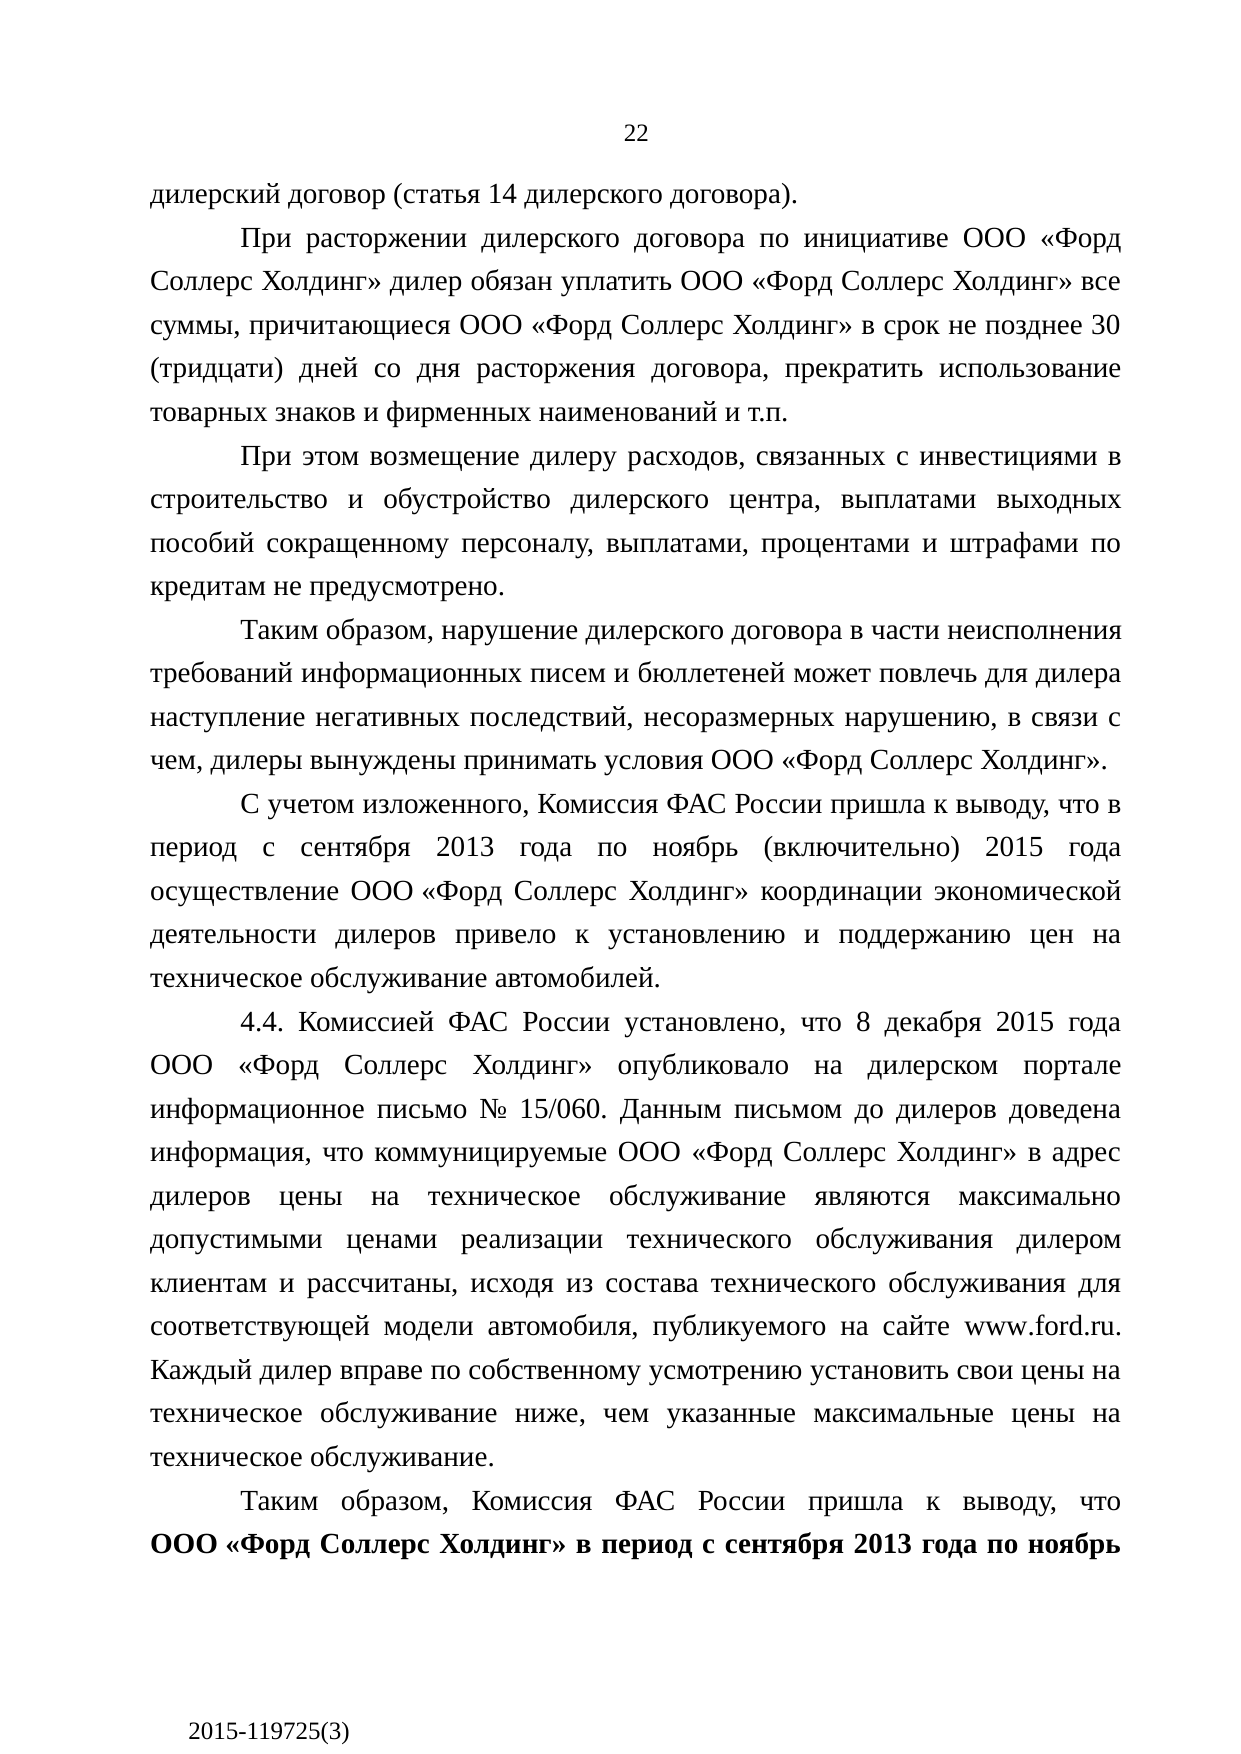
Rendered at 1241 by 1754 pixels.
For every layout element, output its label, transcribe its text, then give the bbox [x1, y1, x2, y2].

text Таким образом, нарушение дилерского договора в части неисполнения требований информационных писем и бюллетеней может повлечь для дилера наступление негативных последствий, несоразмерных нарушению, в связи с чем, дилеры вынуждены принимать условия ООО «Форд Соллерс Холдинг». [150, 612, 1122, 776]
text Таким образом, Комиссия ФАС России пришла к выводу, что ООО «Форд Соллерс Холдинг» в период с сентября 2013 года по ноябрь [150, 1483, 1122, 1560]
text При расторжении дилерского договора по инициативе ООО «Форд Соллерс Холдинг» дилер обязан уплатить ООО «Форд Соллерс Холдинг» все суммы, причитающиеся ООО «Форд Соллерс Холдинг» в срок не позднее 30 (тридцати) дней со дня расторжения договора, прекратить использование товарных знаков и фирменных наименований и т.п. [150, 220, 1122, 428]
text При этом возмещение дилеру расходов, связанных с инвестициями в строительство и обустройство дилерского центра, выплатами выходных пособий сокращенному персоналу, выплатами, процентами и штрафами по кредитам не предусмотрено. [150, 438, 1122, 602]
text 4.4. Комиссией ФАС России установлено, что 8 декабря 2015 года ООО «Форд Соллерс Холдинг» опубликовало на дилерском портале информационное письмо № 15/060. Данным письмом до дилеров доведена информация, что коммуницируемые ООО «Форд Соллерс Холдинг» в адрес дилеров цены на техническое обслуживание являются максимально допустимыми ценами реализации технического обслуживания дилером клиентам и рассчитаны, исходя из состава технического обслуживания для соответствующей модели автомобиля, публикуемого на сайте www.ford.ru. Каждый дилер вправе по собственному усмотрению установить свои цены на техническое обслуживание ниже, чем указанные максимальные цены на техническое обслуживание. [150, 1004, 1122, 1473]
text С учетом изложенного, Комиссия ФАС России пришла к выводу, что в период с сентября 2013 года по ноябрь (включительно) 2015 года осуществление ООО «Форд Соллерс Холдинг» координации экономической деятельности дилеров привело к установлению и поддержанию цен на техническое обслуживание автомобилей. [150, 786, 1122, 994]
text дилерский договор (статья 14 дилерского договора). [150, 176, 1122, 210]
